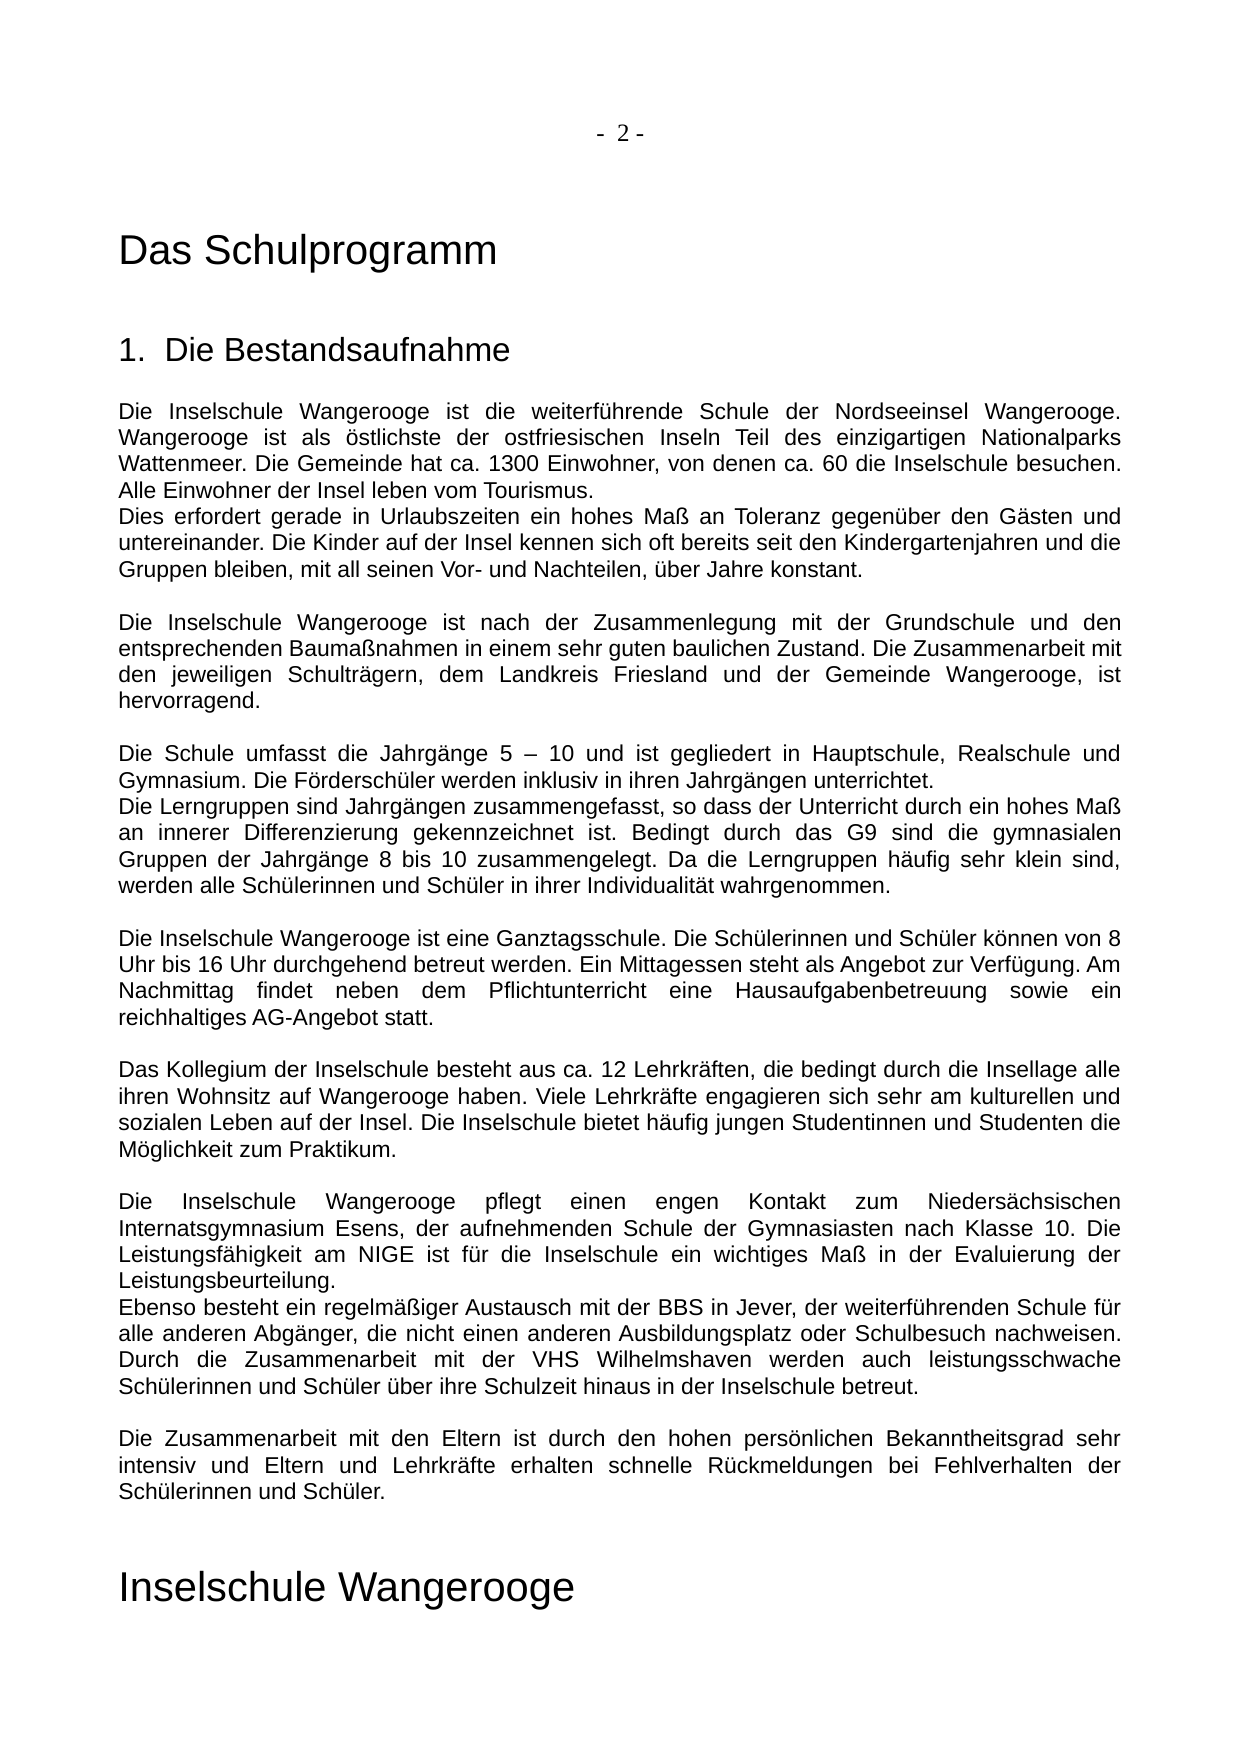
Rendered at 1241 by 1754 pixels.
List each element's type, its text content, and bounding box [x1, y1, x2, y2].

text Dies erfordert gerade in Urlaubszeiten ein hohes Maß an Toleranz gegenüber den Gästen und untereinander. Die Kinder auf der Insel kennen sich oft bereits seit den Kindergartenjahren und die Gruppen bleiben, mit all seinen Vor- und Nachteilen, über Jahre konstant. [118, 503, 1122, 582]
text Die Inselschule Wangerooge ist nach der Zusammenlegung mit der Grundschule und den entsprechenden Baumaßnahmen in einem sehr guten baulichen Zustand. Die Zusammenarbeit mit den jeweiligen Schulträgern, dem Landkreis Friesland und der Gemeinde Wangerooge, ist hervorragend. [118, 608, 1122, 714]
text 1. Die Bestandsaufnahme [118, 330, 1122, 369]
text Die Inselschule Wangerooge ist die weiterführende Schule der Nordseeinsel Wangerooge. Wangerooge ist als östlichste der ostfriesischen Inseln Teil des einzigartigen Nationalparks Wattenmeer. Die Gemeinde hat ca. 1300 Einwohner, von denen ca. 60 die Inselschule besuchen. Alle Einwohner der Insel leben vom Tourismus. [118, 398, 1122, 503]
text Die Lerngruppen sind Jahrgängen zusammengefasst, so dass der Unterricht durch ein hohes Maß an innerer Differenzierung gekennzeichnet ist. Bedingt durch das G9 sind die gymnasialen Gruppen der Jahrgänge 8 bis 10 zusammengelegt. Da die Lerngruppen häufig sehr klein sind, werden alle Schülerinnen und Schüler in ihrer Individualität wahrgenommen. [118, 793, 1122, 898]
text Die Inselschule Wangerooge pflegt einen engen Kontakt zum Niedersächsischen Internatsgymnasium Esens, der aufnehmenden Schule der Gymnasiasten nach Klasse 10. Die Leistungsfähigkeit am NIGE ist für die Inselschule ein wichtiges Maß in der Evaluierung der Leistungsbeurteilung. [118, 1188, 1122, 1294]
text Inselschule Wangerooge [118, 1562, 1122, 1610]
text Die Inselschule Wangerooge ist eine Ganztagsschule. Die Schülerinnen und Schüler können von 8 Uhr bis 16 Uhr durchgehend betreut werden. Ein Mittagessen steht als Angebot zur Verfügung. Am Nachmittag findet neben dem Pflichtunterricht eine Hausaufgabenbetreuung sowie ein reichhaltiges AG-Angebot statt. [118, 925, 1122, 1030]
text Das Schulprogramm [118, 225, 1122, 273]
text Das Kollegium der Inselschule besteht aus ca. 12 Lehrkräften, die bedingt durch die Insellage alle ihren Wohnsitz auf Wangerooge haben. Viele Lehrkräfte engagieren sich sehr am kulturellen und sozialen Leben auf der Insel. Die Inselschule bietet häufig jungen Studentinnen und Studenten die Möglichkeit zum Praktikum. [118, 1056, 1122, 1162]
text Die Schule umfasst die Jahrgänge 5 – 10 und ist gegliedert in Hauptschule, Realschule und Gymnasium. Die Förderschüler werden inklusiv in ihren Jahrgängen unterrichtet. [118, 740, 1122, 793]
text Ebenso besteht ein regelmäßiger Austausch mit der BBS in Jever, der weiterführenden Schule für alle anderen Abgänger, die nicht einen anderen Ausbildungsplatz oder Schulbesuch nachweisen. Durch die Zusammenarbeit mit der VHS Wilhelmshaven werden auch leistungsschwache Schülerinnen und Schüler über ihre Schulzeit hinaus in der Inselschule betreut. [118, 1294, 1122, 1399]
text Die Zusammenarbeit mit den Eltern ist durch den hohen persönlichen Bekanntheitsgrad sehr intensiv und Eltern und Lehrkräfte erhalten schnelle Rückmeldungen bei Fehlverhalten der Schülerinnen und Schüler. [118, 1425, 1122, 1504]
